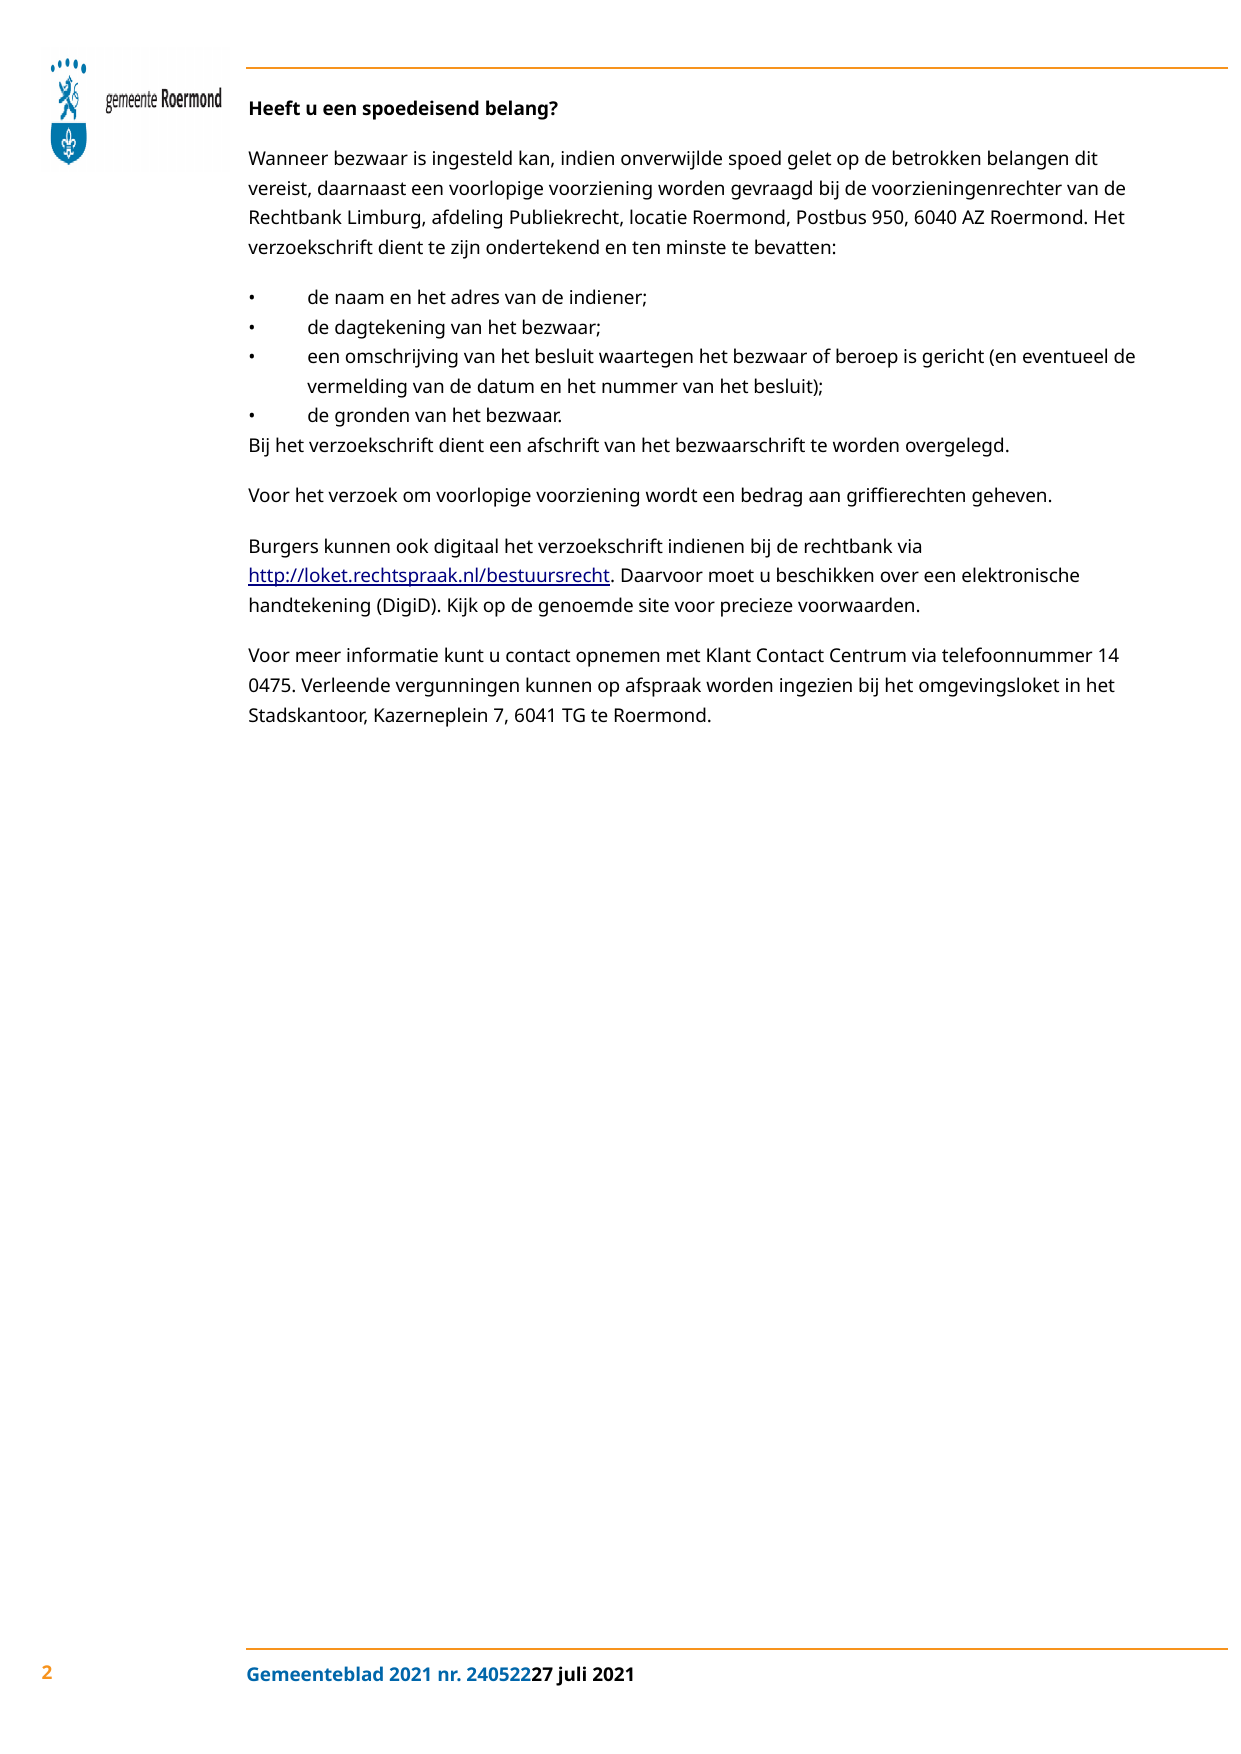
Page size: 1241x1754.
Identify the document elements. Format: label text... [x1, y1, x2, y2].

text Bij het verzoekschrift dient een afschrift van het bezwaarschrift te worden overgelegd. [248, 432, 1152, 458]
list een omschrijving van het besluit waartegen het bezwaar of beroep is gericht (en eventueel de vermelding van de datum en het nummer van het besluit); [248, 343, 1152, 399]
list de naam en het adres van de indiener; [248, 284, 1152, 310]
list de gronden van het bezwaar. [248, 403, 1152, 428]
text Voor meer informatie kunt u contact opnemen met Klant Contact Centrum via telefoonnummer 14 0475. Verleende vergunningen kunnen op afspraak worden ingezien bij het omgevingsloket in het Stadskantoor, Kazerneplein 7, 6041 TG te Roermond. [248, 643, 1152, 728]
list de dagtekening van het bezwaar; [248, 314, 1152, 340]
text Burgers kunnen ook digitaal het verzoekschrift indienen bij de rechtbank via http://loket.rechtspraak.nl/bestuursrecht. Daarvoor moet u beschikken over een elektronische handtekening (DigiD). Kijk op de genoemde site voor precieze voorwaarden. [248, 533, 1152, 618]
picture [41, 47, 231, 172]
text Heeft u een spoedeisend belang? [248, 95, 1152, 121]
text Voor het verzoek om voorlopige voorziening wordt een bedrag aan griffierechten geheven. [248, 483, 1152, 508]
text Wanneer bezwaar is ingesteld kan, indien onverwijlde spoed gelet op de betrokken belangen dit vereist, daarnaast een voorlopige voorziening worden gevraagd bij de voorzieningenrechter van de Rechtbank Limburg, afdeling Publiekrecht, locatie Roermond, Postbus 950, 6040 AZ Roermond. Het verzoekschrift dient te zijn ondertekend en ten minste te bevatten: [248, 145, 1152, 260]
